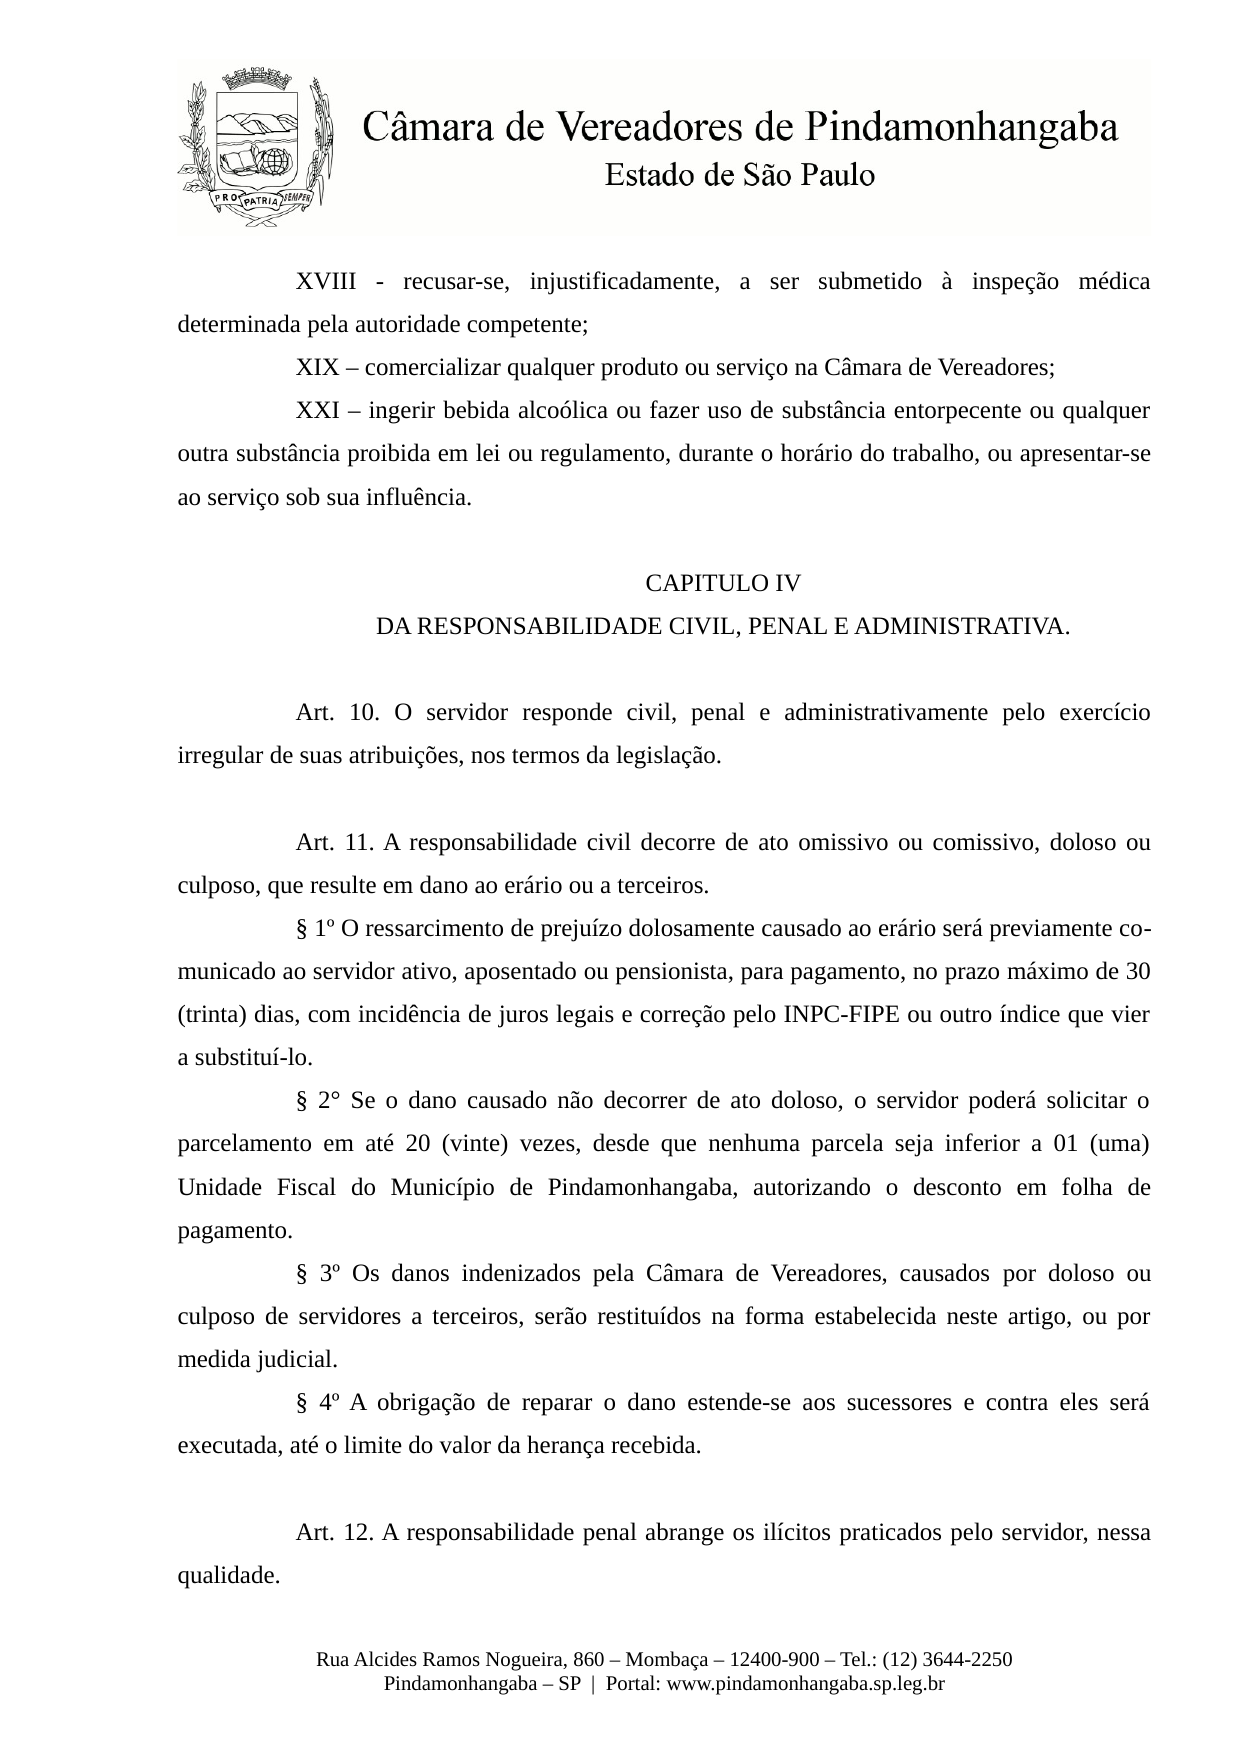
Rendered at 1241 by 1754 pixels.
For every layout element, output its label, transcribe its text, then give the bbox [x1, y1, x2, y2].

text § 2° Se o dano causado não decorrer de ato doloso, o servidor poderá solicitar o parcelamento em até 20 (vinte) vezes, desde que nenhuma parcela seja inferior a 01 (uma) Unidade Fiscal do Município de Pindamonhangaba, autorizando o desconto em folha de pagamento. [177, 1085, 1152, 1243]
text Art. 12. A responsabilidade penal abrange os ilícitos praticados pelo servidor, nessa qualidade. [177, 1517, 1152, 1588]
picture [177, 59, 1152, 236]
text § 3º Os danos indenizados pela Câmara de Vereadores, causados por doloso ou culposo de servidores a terceiros, serão restituídos na forma estabelecida neste artigo, ou por medida judicial. [177, 1258, 1152, 1373]
text DA RESPONSABILIDADE CIVIL, PENAL E ADMINISTRATIVA. [177, 611, 1152, 640]
text XXI – ingerir bebida alcoólica ou fazer uso de substância entorpecente ou qualquer outra substância proibida em lei ou regulamento, durante o horário do trabalho, ou apresentar-se ao serviço sob sua influência. [177, 395, 1152, 510]
text Art. 11. A responsabilidade civil decorre de ato omissivo ou comissivo, doloso ou culposo, que resulte em dano ao erário ou a terceiros. [177, 827, 1152, 898]
text Art. 10. O servidor responde civil, penal e administrativamente pelo exercício irregular de suas atribuições, nos termos da legislação. [177, 697, 1152, 769]
text § 4º A obrigação de reparar o dano estende-se aos sucessores e contra eles será executada, até o limite do valor da herança recebida. [177, 1387, 1152, 1459]
text § 1º O ressarcimento de prejuízo dolosamente causado ao erário será previamente co­municado ao servidor ativo, aposentado ou pensionista, para pagamento, no prazo máximo de 30 (trinta) dias, com incidência de juros legais e correção pelo INPC-FIPE ou outro índice que vier a substituí-lo. [177, 913, 1152, 1071]
text XVIII - recusar-se, injustificadamente, a ser submetido à inspeção médica determinada pela autoridade competente; [177, 266, 1152, 338]
text CAPITULO IV [177, 568, 1152, 597]
text XIX – comercializar qualquer produto ou serviço na Câmara de Vereadores; [177, 352, 1152, 381]
